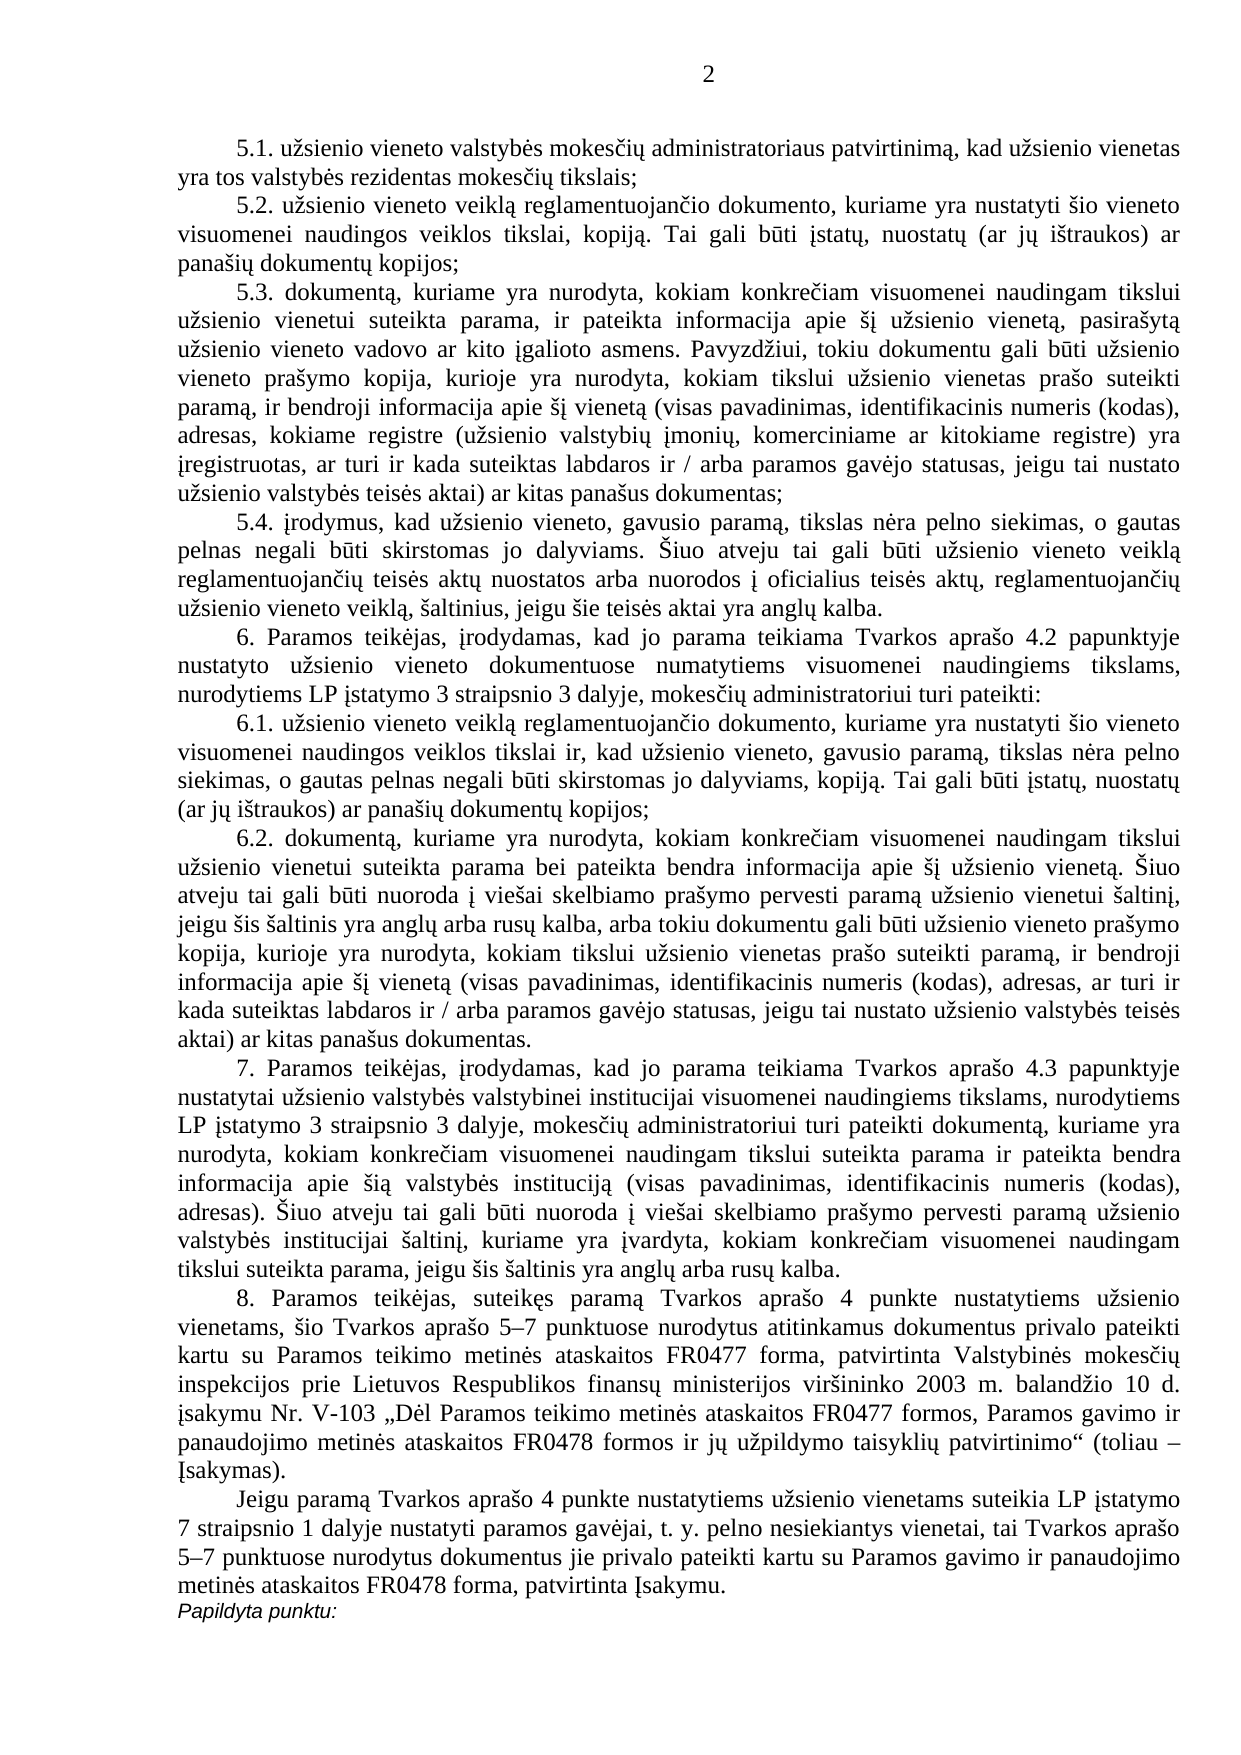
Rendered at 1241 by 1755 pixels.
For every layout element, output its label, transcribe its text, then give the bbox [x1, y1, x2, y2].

text 6.1. užsienio vieneto veiklą reglamentuojančio dokumento, kuriame yra nustatyti šio vieneto visuomenei naudingos veiklos tikslai ir, kad užsienio vieneto, gavusio paramą, tikslas nėra pelno siekimas, o gautas pelnas negali būti skirstomas jo dalyviams, kopiją. Tai gali būti įstatų, nuostatų (ar jų ištraukos) ar panašių dokumentų kopijos; [177, 708, 1181, 823]
text Jeigu paramą Tvarkos aprašo 4 punkte nustatytiems užsienio vienetams suteikia LP įstatymo 7 straipsnio 1 dalyje nustatyti paramos gavėjai, t. y. pelno nesiekiantys vienetai, tai Tvarkos aprašo 5–7 punktuose nurodytus dokumentus jie privalo pateikti kartu su Paramos gavimo ir panaudojimo metinės ataskaitos FR0478 forma, patvirtinta Įsakymu. [177, 1484, 1181, 1599]
text 8. Paramos teikėjas, suteikęs paramą Tvarkos aprašo 4 punkte nustatytiems užsienio vienetams, šio Tvarkos aprašo 5–7 punktuose nurodytus atitinkamus dokumentus privalo pateikti kartu su Paramos teikimo metinės ataskaitos FR0477 forma, patvirtinta Valstybinės mokesčių inspekcijos prie Lietuvos Respublikos finansų ministerijos viršininko 2003 m. balandžio 10 d. įsakymu Nr. V-103 „Dėl Paramos teikimo metinės ataskaitos FR0477 formos, Paramos gavimo ir panaudojimo metinės ataskaitos FR0478 formos ir jų užpildymo taisyklių patvirtinimo“ (toliau – Įsakymas). [177, 1283, 1181, 1484]
text 6.2. dokumentą, kuriame yra nurodyta, kokiam konkrečiam visuomenei naudingam tikslui užsienio vienetui suteikta parama bei pateikta bendra informacija apie šį užsienio vienetą. Šiuo atveju tai gali būti nuoroda į viešai skelbiamo prašymo pervesti paramą užsienio vienetui šaltinį, jeigu šis šaltinis yra anglų arba rusų kalba, arba tokiu dokumentu gali būti užsienio vieneto prašymo kopija, kurioje yra nurodyta, kokiam tikslui užsienio vienetas prašo suteikti paramą, ir bendroji informacija apie šį vienetą (visas pavadinimas, identifikacinis numeris (kodas), adresas, ar turi ir kada suteiktas labdaros ir / arba paramos gavėjo statusas, jeigu tai nustato užsienio valstybės teisės aktai) ar kitas panašus dokumentas. [177, 823, 1181, 1053]
text 5.4. įrodymus, kad užsienio vieneto, gavusio paramą, tikslas nėra pelno siekimas, o gautas pelnas negali būti skirstomas jo dalyviams. Šiuo atveju tai gali būti užsienio vieneto veiklą reglamentuojančių teisės aktų nuostatos arba nuorodos į oficialius teisės aktų, reglamentuojančių užsienio vieneto veiklą, šaltinius, jeigu šie teisės aktai yra anglų kalba. [177, 507, 1181, 622]
text 5.3. dokumentą, kuriame yra nurodyta, kokiam konkrečiam visuomenei naudingam tikslui užsienio vienetui suteikta parama, ir pateikta informacija apie šį užsienio vienetą, pasirašytą užsienio vieneto vadovo ar kito įgalioto asmens. Pavyzdžiui, tokiu dokumentu gali būti užsienio vieneto prašymo kopija, kurioje yra nurodyta, kokiam tikslui užsienio vienetas prašo suteikti paramą, ir bendroji informacija apie šį vienetą (visas pavadinimas, identifikacinis numeris (kodas), adresas, kokiame registre (užsienio valstybių įmonių, komerciniame ar kitokiame registre) yra įregistruotas, ar turi ir kada suteiktas labdaros ir / arba paramos gavėjo statusas, jeigu tai nustato užsienio valstybės teisės aktai) ar kitas panašus dokumentas; [177, 277, 1181, 507]
text Papildyta punktu: [177, 1599, 1181, 1623]
text 5.1. užsienio vieneto valstybės mokesčių administratoriaus patvirtinimą, kad užsienio vienetas yra tos valstybės rezidentas mokesčių tikslais; [177, 133, 1181, 190]
text 6. Paramos teikėjas, įrodydamas, kad jo parama teikiama Tvarkos aprašo 4.2 papunktyje nustatyto užsienio vieneto dokumentuose numatytiems visuomenei naudingiems tikslams, nurodytiems LP įstatymo 3 straipsnio 3 dalyje, mokesčių administratoriui turi pateikti: [177, 622, 1181, 708]
text 7. Paramos teikėjas, įrodydamas, kad jo parama teikiama Tvarkos aprašo 4.3 papunktyje nustatytai užsienio valstybės valstybinei institucijai visuomenei naudingiems tikslams, nurodytiems LP įstatymo 3 straipsnio 3 dalyje, mokesčių administratoriui turi pateikti dokumentą, kuriame yra nurodyta, kokiam konkrečiam visuomenei naudingam tikslui suteikta parama ir pateikta bendra informacija apie šią valstybės instituciją (visas pavadinimas, identifikacinis numeris (kodas), adresas). Šiuo atveju tai gali būti nuoroda į viešai skelbiamo prašymo pervesti paramą užsienio valstybės institucijai šaltinį, kuriame yra įvardyta, kokiam konkrečiam visuomenei naudingam tikslui suteikta parama, jeigu šis šaltinis yra anglų arba rusų kalba. [177, 1053, 1181, 1283]
text 5.2. užsienio vieneto veiklą reglamentuojančio dokumento, kuriame yra nustatyti šio vieneto visuomenei naudingos veiklos tikslai, kopiją. Tai gali būti įstatų, nuostatų (ar jų ištraukos) ar panašių dokumentų kopijos; [177, 190, 1181, 277]
